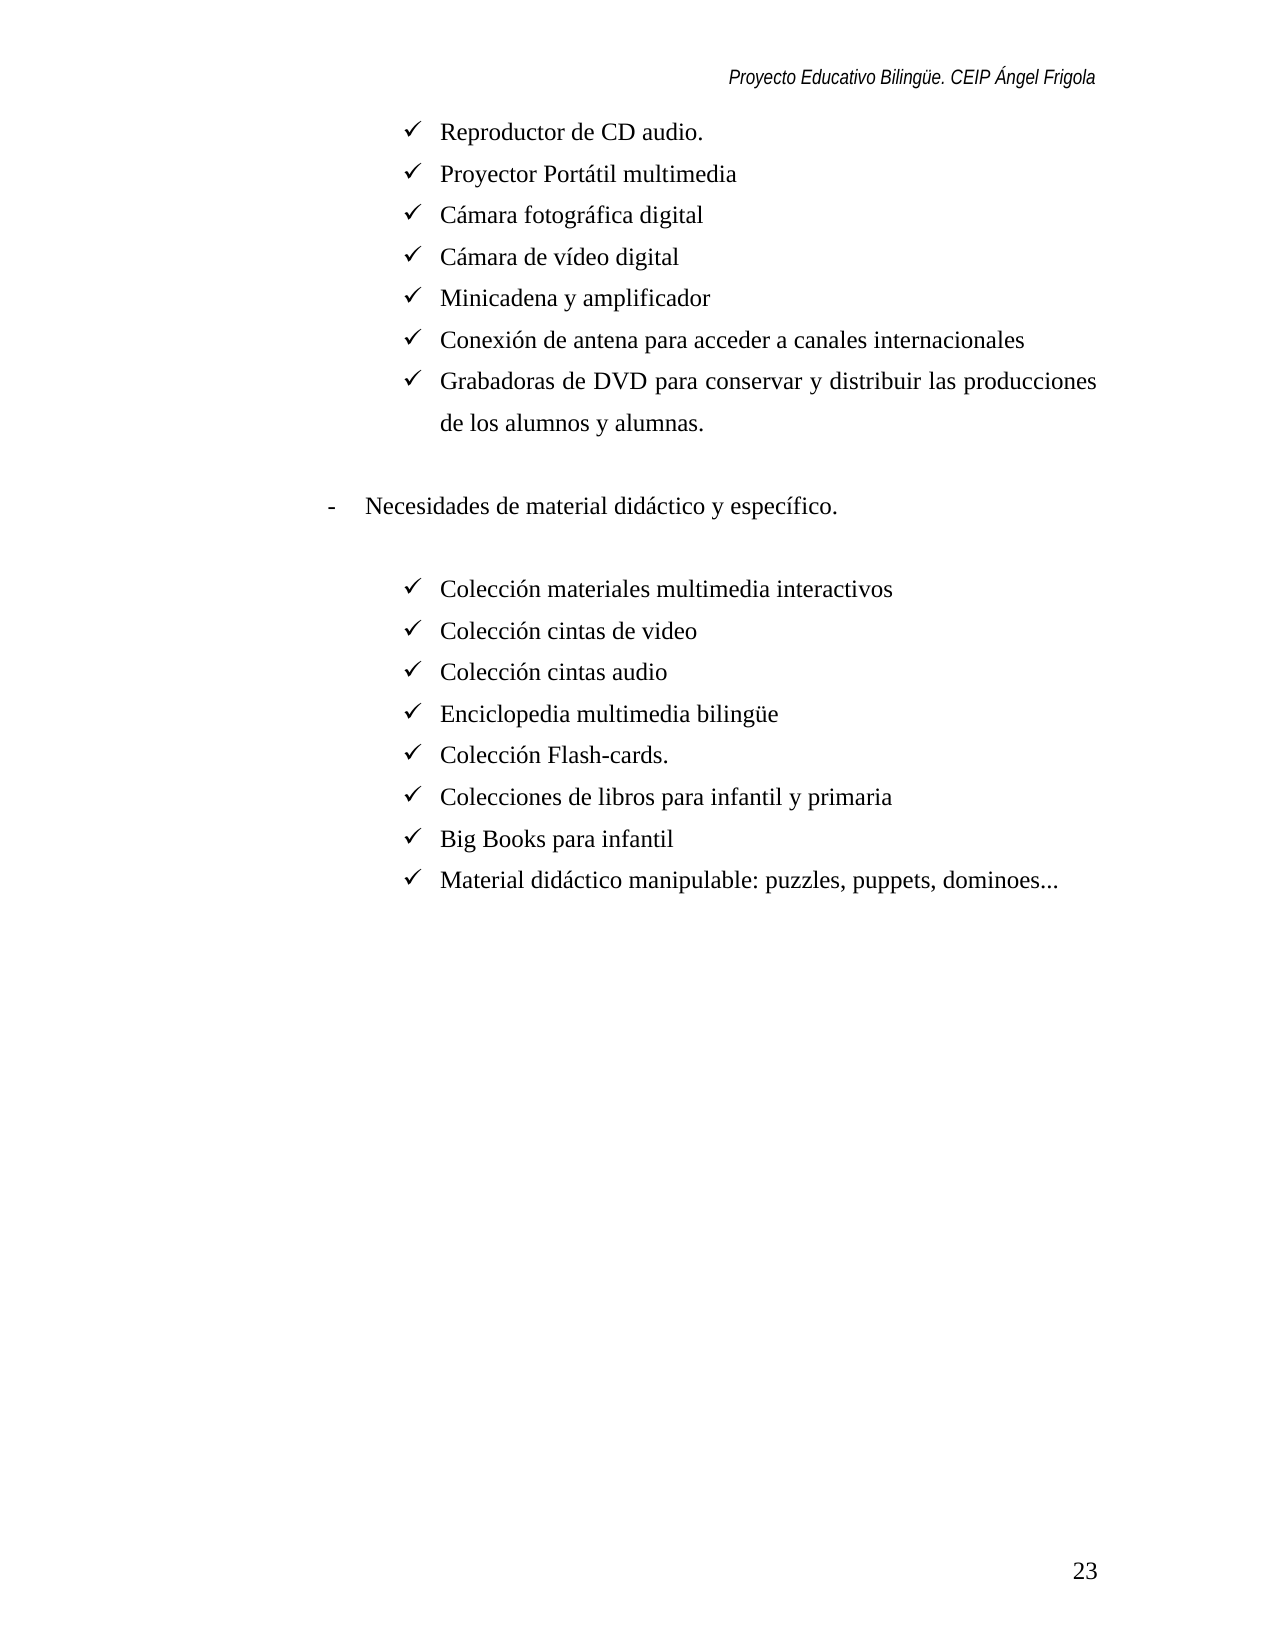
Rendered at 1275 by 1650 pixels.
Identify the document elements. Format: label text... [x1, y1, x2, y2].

list Enciclopedia multimedia bilingüe [402, 700, 1098, 728]
list Colección Flash-cards. [402, 742, 1098, 769]
list Minicadena y amplificador [402, 284, 1098, 312]
list Grabadoras de DVD para conservar y distribuir las producciones de los alumnos y alumnas. [402, 367, 1098, 437]
list Colección materiales multimedia interactivos [402, 575, 1098, 603]
list Proyector Portátil multimedia [402, 160, 1098, 187]
list Big Books para infantil [402, 825, 1098, 852]
list Colecciones de libros para infantil y primaria [402, 783, 1098, 811]
list Necesidades de material didáctico y específico. [327, 492, 1098, 520]
list Colección cintas de video [402, 617, 1098, 644]
list Material didáctico manipulable: puzzles, puppets, dominoes... [402, 866, 1098, 894]
list Colección cintas audio [402, 658, 1098, 686]
list Conexión de antena para acceder a canales internacionales [402, 326, 1098, 354]
list Cámara de vídeo digital [402, 243, 1098, 271]
list Cámara fotográfica digital [402, 201, 1098, 229]
list Reproductor de CD audio. [402, 118, 1098, 146]
